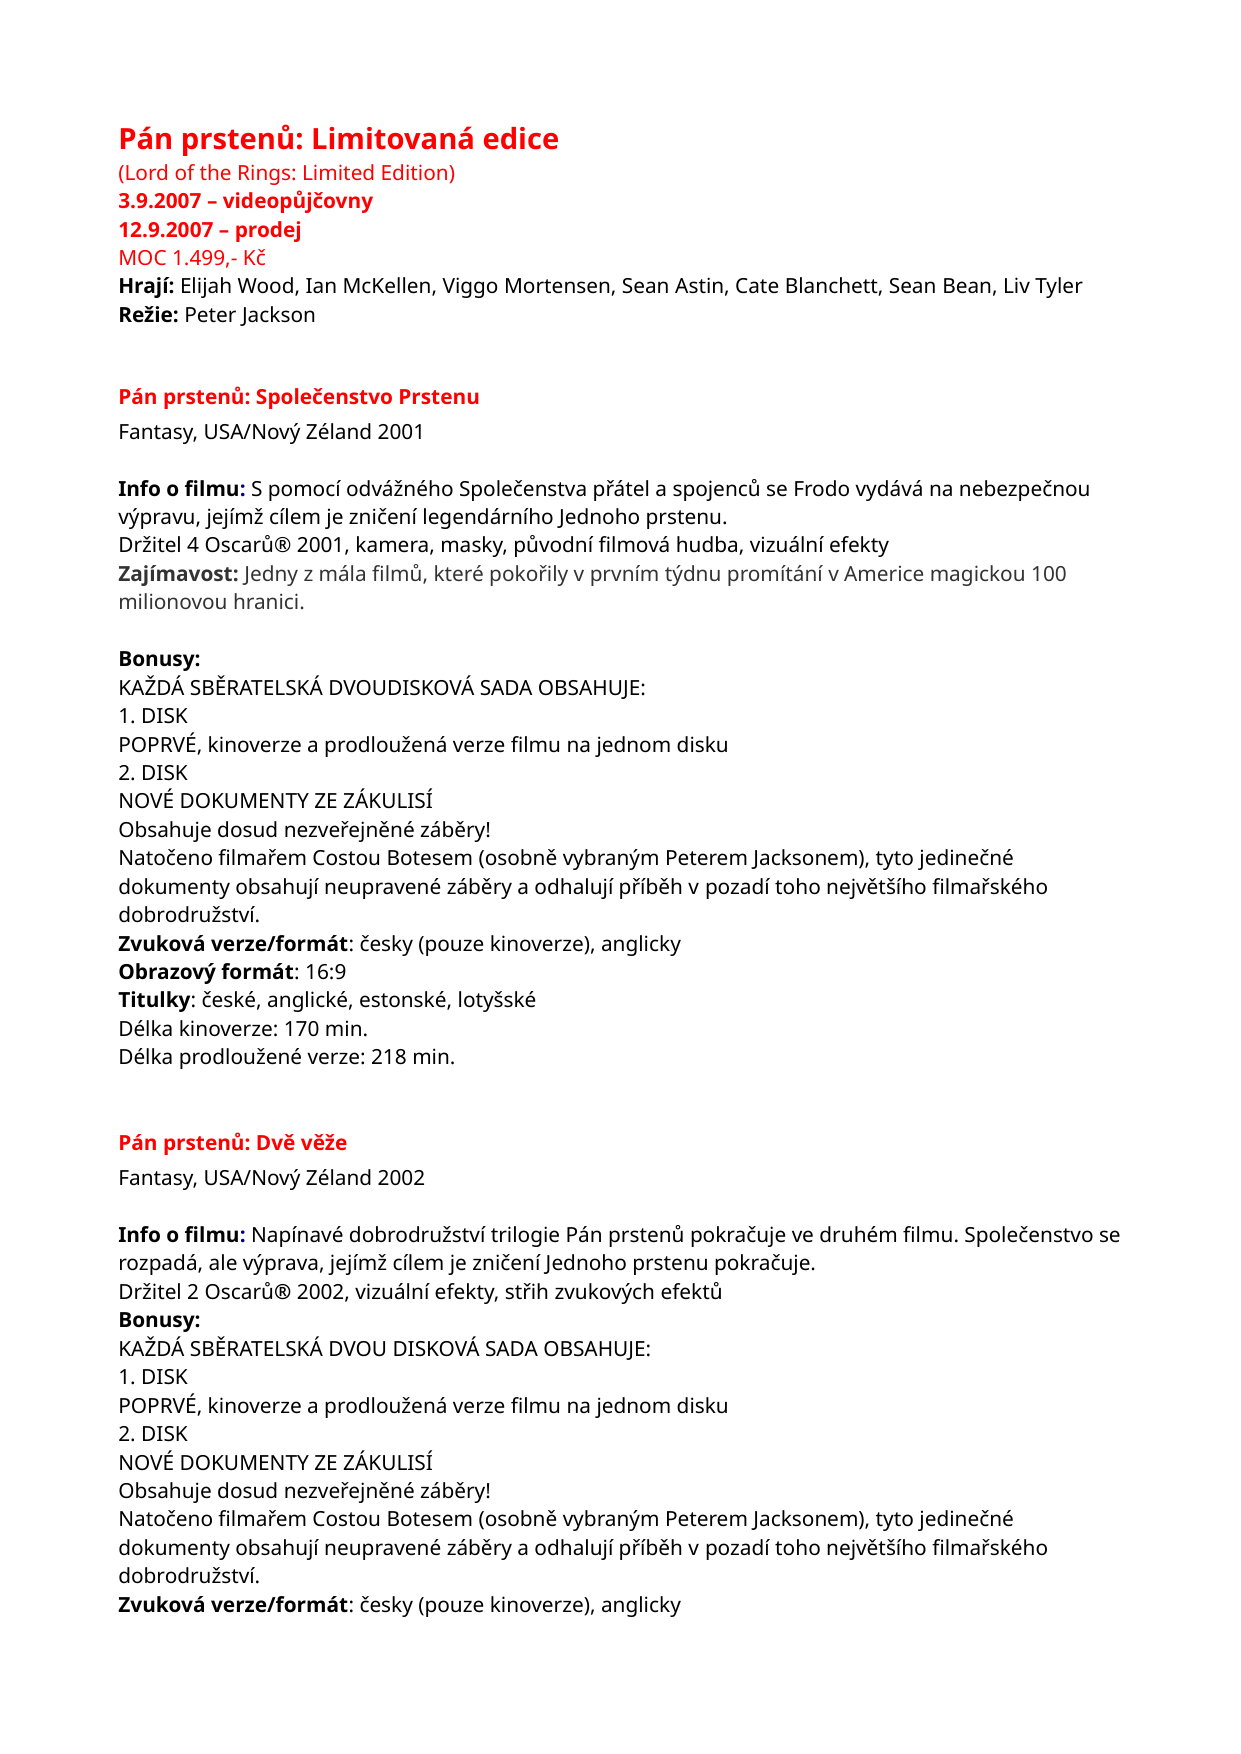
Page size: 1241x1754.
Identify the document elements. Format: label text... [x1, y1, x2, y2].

text Info o filmu: Napínavé dobrodružství trilogie Pán prstenů pokračuje ve druhém filmu. Společenstvo se rozpadá, ale výprava, jejímž cílem je zničení Jednoho prstenu pokračuje. [118, 1220, 1122, 1277]
text Bonusy: [118, 1305, 1122, 1334]
text Obsahuje dosud nezveřejněné záběry! [118, 1476, 1122, 1504]
text Titulky: české, anglické, estonské, lotyšské [118, 986, 1122, 1014]
text 2. DISK [118, 1419, 1122, 1448]
text Fantasy, USA/Nový Zéland 2001 [118, 417, 1122, 445]
text (Lord of the Rings: Limited Edition) [118, 158, 1122, 186]
subtitle Pán prstenů: Dvě věže [118, 1128, 1122, 1157]
text MOC 1.499,- Kč [118, 243, 1122, 272]
text KAŽDÁ SBĚRATELSKÁ DVOU DISKOVÁ SADA OBSAHUJE: [118, 1334, 1122, 1362]
text Fantasy, USA/Nový Zéland 2002 [118, 1163, 1122, 1191]
text NOVÉ DOKUMENTY ZE ZÁKULISÍ [118, 1448, 1122, 1476]
text POPRVÉ, kinoverze a prodloužená verze filmu na jednom disku [118, 730, 1122, 758]
text Obsahuje dosud nezveřejněné záběry! [118, 815, 1122, 843]
text Zajímavost: Jedny z mála filmů, které pokořily v prvním týdnu promítání v Americe magickou 100 milionovou hranici. [118, 559, 1122, 616]
text Zvuková verze/formát: česky (pouze kinoverze), anglicky [118, 1590, 1122, 1618]
text Režie: Peter Jackson [118, 300, 1122, 328]
text Délka prodloužené verze: 218 min. [118, 1042, 1122, 1071]
text NOVÉ DOKUMENTY ZE ZÁKULISÍ [118, 787, 1122, 815]
subtitle Pán prstenů: Společenstvo Prstenu [118, 382, 1122, 411]
text Natočeno filmařem Costou Botesem (osobně vybraným Peterem Jacksonem), tyto jedinečné dokumenty obsahují neupravené záběry a odhalují příběh v pozadí toho největšího filmařského dobrodružství. [118, 1504, 1122, 1590]
text 2. DISK [118, 758, 1122, 787]
text Zvuková verze/formát: česky (pouze kinoverze), anglicky [118, 929, 1122, 957]
text Natočeno filmařem Costou Botesem (osobně vybraným Peterem Jacksonem), tyto jedinečné dokumenty obsahují neupravené záběry a odhalují příběh v pozadí toho největšího filmařského dobrodružství. [118, 843, 1122, 929]
text Bonusy: [118, 644, 1122, 673]
text 1. DISK [118, 1362, 1122, 1391]
text Držitel 2 Oscarů® 2002, vizuální efekty, střih zvukových efektů [118, 1277, 1122, 1305]
text POPRVÉ, kinoverze a prodloužená verze filmu na jednom disku [118, 1391, 1122, 1419]
text 12.9.2007 – prodej [118, 215, 1122, 243]
text 1. DISK [118, 701, 1122, 730]
text KAŽDÁ SBĚRATELSKÁ DVOUDISKOVÁ SADA OBSAHUJE: [118, 673, 1122, 701]
text Držitel 4 Oscarů® 2001, kamera, masky, původní filmová hudba, vizuální efekty [118, 531, 1122, 559]
text Pán prstenů: Limitovaná edice [118, 118, 1122, 158]
text Info o filmu: S pomocí odvážného Společenstva přátel a spojenců se Frodo vydává na nebezpečnou výpravu, jejímž cílem je zničení legendárního Jednoho prstenu. [118, 474, 1122, 531]
text Hrají: Elijah Wood, Ian McKellen, Viggo Mortensen, Sean Astin, Cate Blanchett, Sean Bean, Liv Tyler [118, 272, 1122, 300]
text Obrazový formát: 16:9 [118, 957, 1122, 986]
text 3.9.2007 – videopůjčovny [118, 186, 1122, 215]
text Délka kinoverze: 170 min. [118, 1014, 1122, 1042]
